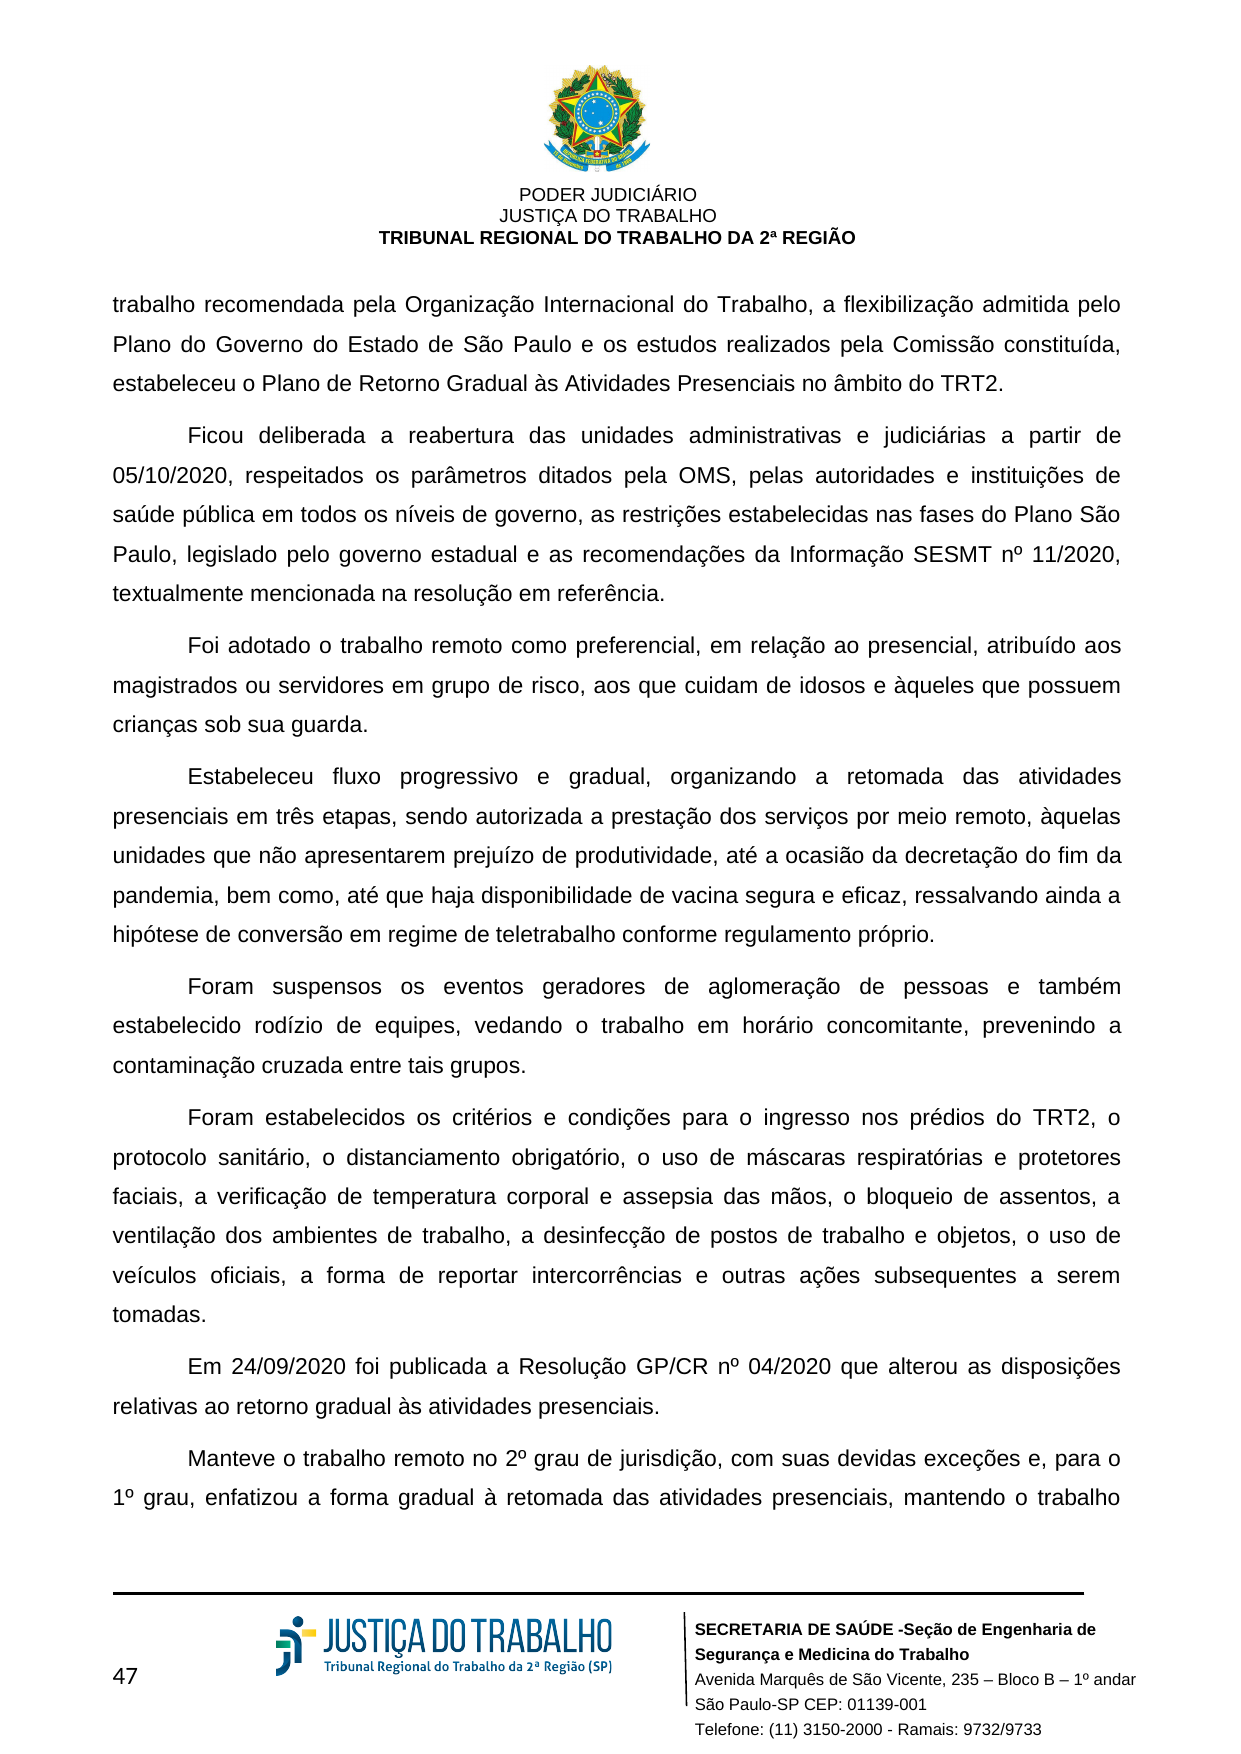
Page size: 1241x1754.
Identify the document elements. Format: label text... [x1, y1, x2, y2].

text Manteve o trabalho remoto no 2º grau de jurisdição, com suas devidas exceções e, para o 1º grau, enfatizou a forma gradual à retomada das atividades presenciais, mantendo o trabalho [112, 1445, 1122, 1511]
text Foi adotado o trabalho remoto como preferencial, em relação ao presencial, atribuído aos magistrados ou servidores em grupo de risco, aos que cuidam de idosos e àqueles que possuem crianças sob sua guarda. [112, 632, 1122, 737]
text trabalho recomendada pela Organização Internacional do Trabalho, a flexibilização admitida pelo Plano do Governo do Estado de São Paulo e os estudos realizados pela Comissão constituída, estabeleceu o Plano de Retorno Gradual às Atividades Presenciais no âmbito do TRT2. [112, 291, 1122, 397]
text Foram estabelecidos os critérios e condições para o ingresso nos prédios do TRT2, o protocolo sanitário, o distanciamento obrigatório, o uso de máscaras respiratórias e protetores faciais, a verificação de temperatura corporal e assepsia das mãos, o bloqueio de assentos, a ventilação dos ambientes de trabalho, a desinfecção de postos de trabalho e objetos, o uso de veículos oficiais, a forma de reportar intercorrências e outras ações subsequentes a serem tomadas. [112, 1104, 1122, 1328]
text Foram suspensos os eventos geradores de aglomeração de pessoas e também estabelecido rodízio de equipes, vedando o trabalho em horário concomitante, prevenindo a contaminação cruzada entre tais grupos. [112, 973, 1122, 1078]
text Estabeleceu fluxo progressivo e gradual, organizando a retomada das atividades presenciais em três etapas, sendo autorizada a prestação dos serviços por meio remoto, àquelas unidades que não apresentarem prejuízo de produtividade, até a ocasião da decretação do fim da pandemia, bem como, até que haja disponibilidade de vacina segura e eficaz, ressalvando ainda a hipótese de conversão em regime de teletrabalho conforme regulamento próprio. [112, 763, 1122, 947]
text Ficou deliberada a reabertura das unidades administrativas e judiciárias a partir de 05/10/2020, respeitados os parâmetros ditados pela OMS, pelas autoridades e instituições de saúde pública em todos os níveis de governo, as restrições estabelecidas nas fases do Plano São Paulo, legislado pelo governo estadual e as recomendações da Informação SESMT nº 11/2020, textualmente mencionada na resolução em referência. [112, 422, 1122, 607]
text Em 24/09/2020 foi publicada a Resolução GP/CR nº 04/2020 que alterou as disposições relativas ao retorno gradual às atividades presenciais. [112, 1353, 1122, 1419]
picture [543, 65, 650, 172]
picture [276, 1616, 612, 1676]
